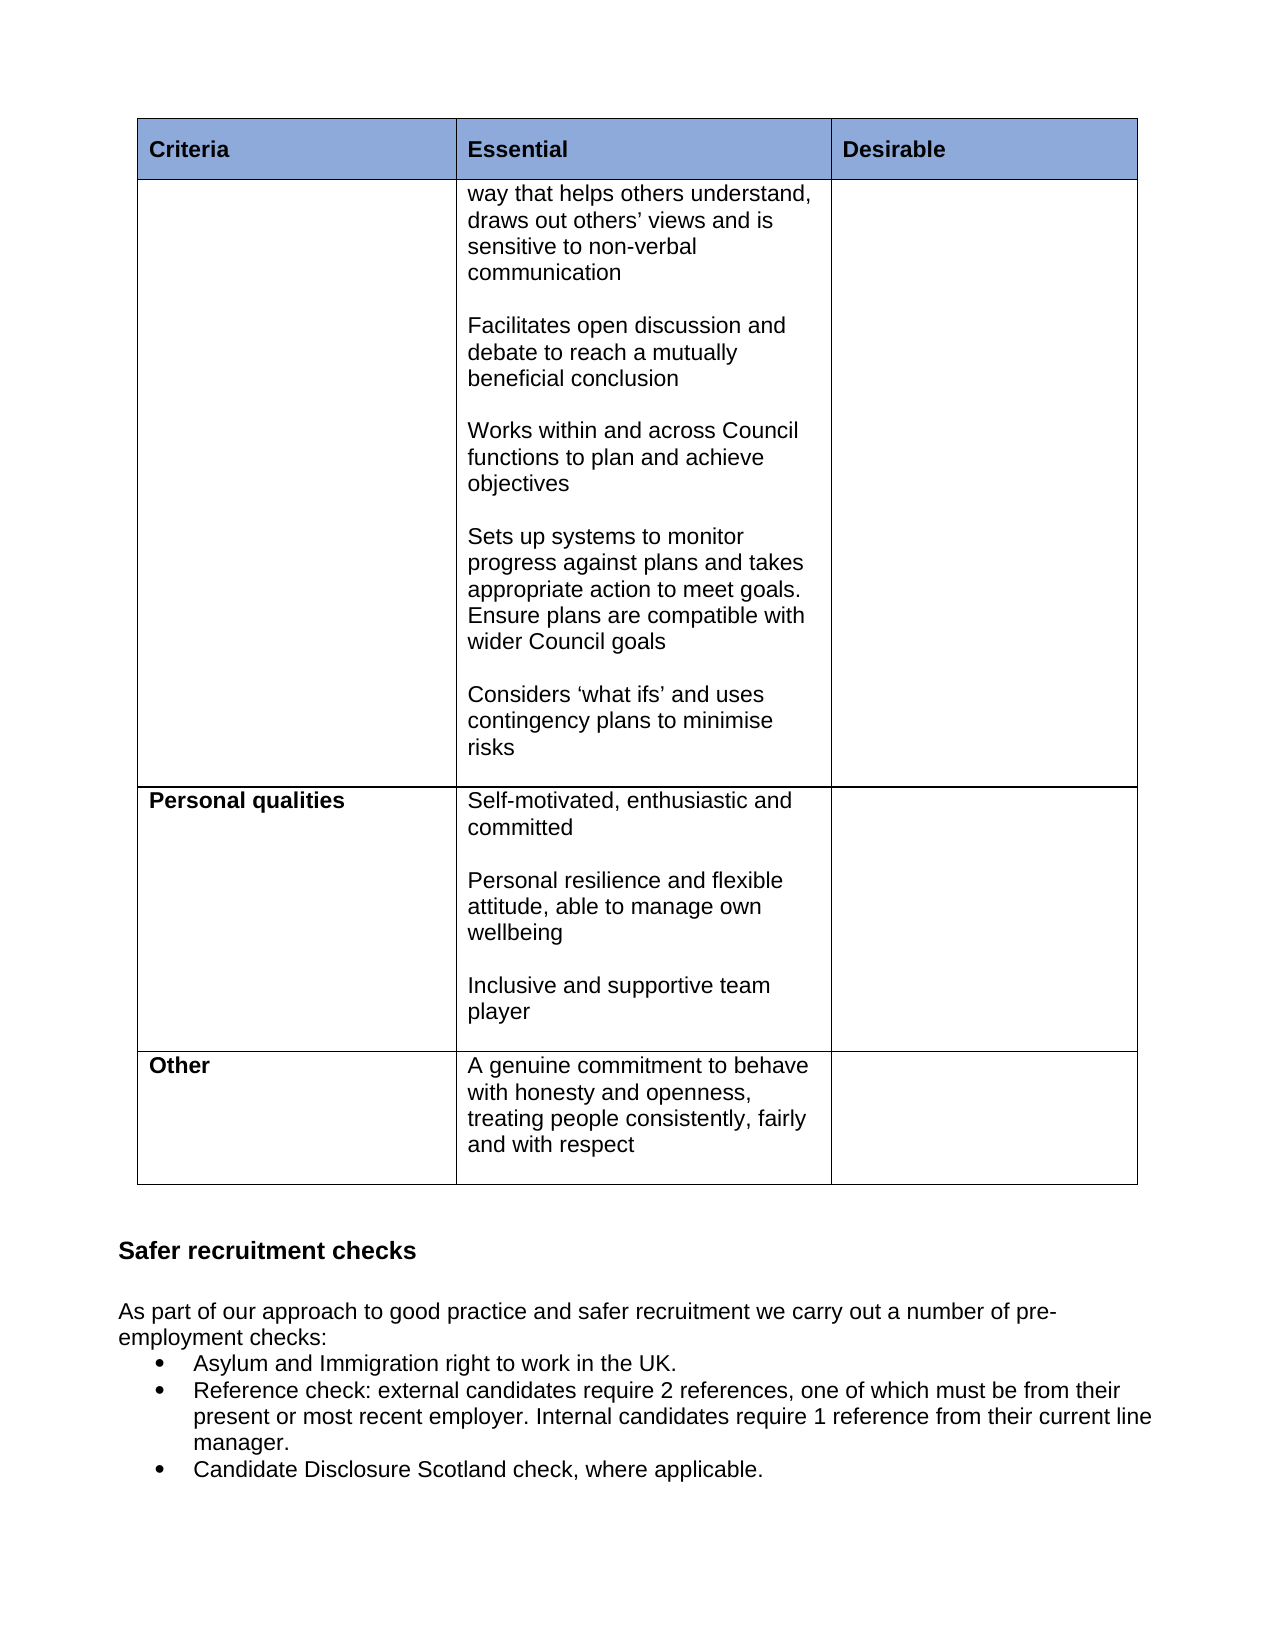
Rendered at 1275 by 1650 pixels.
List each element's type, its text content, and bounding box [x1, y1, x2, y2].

table_cell [832, 1052, 1137, 1184]
table_cell Other [138, 1052, 456, 1184]
table_cell [832, 180, 1137, 786]
text As part of our approach to good practice and safer recruitment we carry out a number of pre-employment checks: [118, 1298, 1157, 1350]
list Reference check: external candidates require 2 references, one of which must be from their present or most recent employer. Internal candidates require 1 reference from their current line manager. [156, 1377, 1157, 1456]
list Candidate Disclosure Scotland check, where applicable. [156, 1456, 1157, 1482]
table_cell Self-motivated, enthusiastic and committed Personal resilience and flexible attitude, able to manage own wellbeing Inclusive and supportive team player [457, 788, 831, 1051]
table_header Criteria [138, 119, 456, 179]
table_cell [832, 788, 1137, 1051]
table_header Desirable [832, 119, 1137, 179]
table_cell [138, 180, 456, 786]
list Asylum and Immigration right to work in the UK. [156, 1350, 1157, 1377]
table_cell way that helps others understand, draws out others’ views and is sensitive to non-verbal communication Facilitates open discussion and debate to reach a mutually beneficial conclusion Works within and across Council functions to plan and achieve objectives Sets up systems to monitor progress against plans and takes appropriate action to meet goals. Ensure plans are compatible with wider Council goals Considers ‘what ifs’ and uses contingency plans to minimise risks [457, 180, 831, 786]
table_header Essential [457, 119, 831, 179]
subtitle Safer recruitment checks [118, 1236, 1157, 1265]
table_cell Personal qualities [138, 788, 456, 1051]
table_cell A genuine commitment to behave with honesty and openness, treating people consistently, fairly and with respect [457, 1052, 831, 1184]
